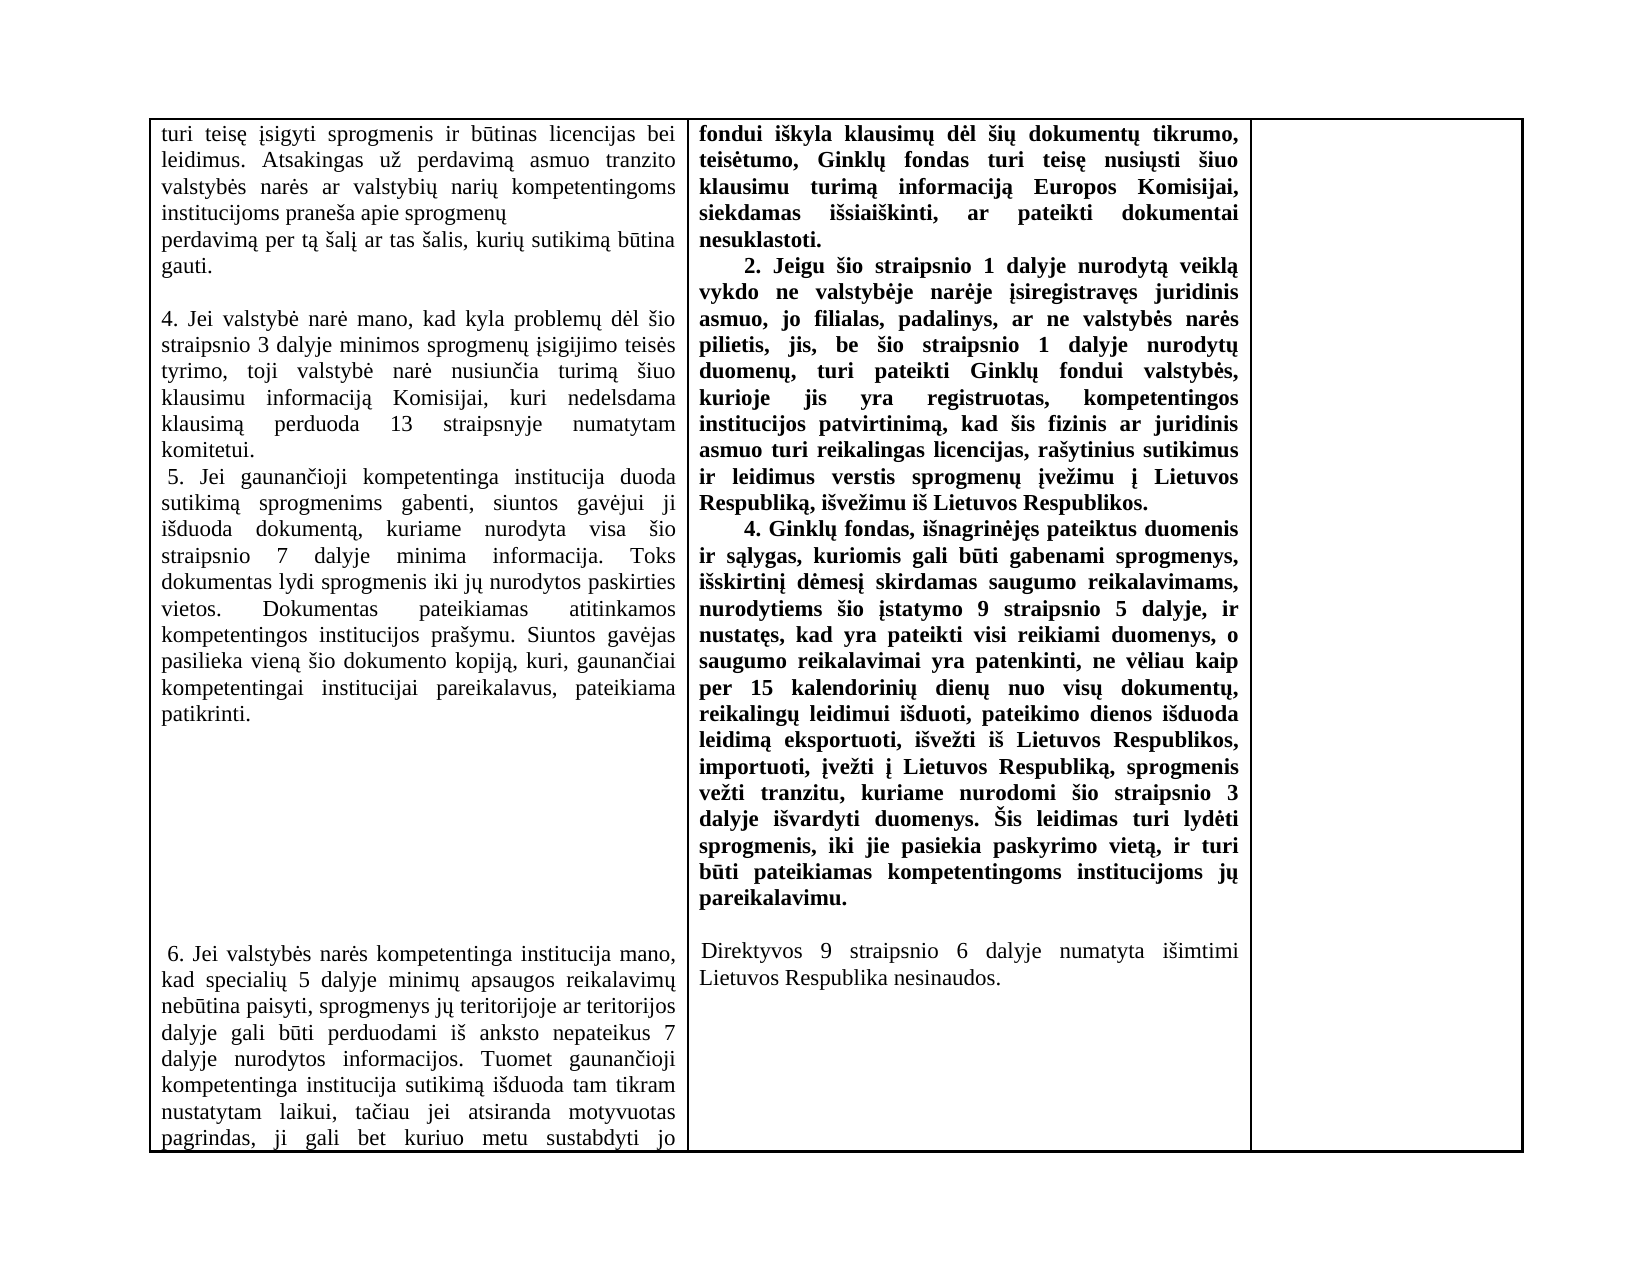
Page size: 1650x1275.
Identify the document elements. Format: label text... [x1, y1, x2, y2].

table_cell fondui iškyla klausimų dėl šių dokumentų tikrumo, teisėtumo, Ginklų fondas turi teisę nusiųsti šiuo klausimu turimą informaciją Europos Komisijai, siekdamas išsiaiškinti, ar pateikti dokumentai nesuklastoti. 2. Jeigu šio straipsnio 1 dalyje nurodytą veiklą vykdo ne valstybėje narėje įsiregistravęs juridinis asmuo, jo filialas, padalinys, ar ne valstybės narės pilietis, jis, be šio straipsnio 1 dalyje nurodytų duomenų, turi pateikti Ginklų fondui valstybės, kurioje jis yra registruotas, kompetentingos institucijos patvirtinimą, kad šis fizinis ar juridinis asmuo turi reikalingas licencijas, rašytinius sutikimus ir leidimus verstis sprogmenų įvežimu į Lietuvos Respubliką, išvežimu iš Lietuvos Respublikos. 4. Ginklų fondas, išnagrinėjęs pateiktus duomenis ir sąlygas, kuriomis gali būti gabenami sprogmenys, išskirtinį dėmesį skirdamas saugumo reikalavimams, nurodytiems šio įstatymo 9 straipsnio 5 dalyje, ir nustatęs, kad yra pateikti visi reikiami duomenys, o saugumo reikalavimai yra patenkinti, ne vėliau kaip per 15 kalendorinių dienų nuo visų dokumentų, reikalingų leidimui išduoti, pateikimo dienos išduoda leidimą eksportuoti, išvežti iš Lietuvos Respublikos, importuoti, įvežti į Lietuvos Respubliką, sprogmenis vežti tranzitu, kuriame nurodomi šio straipsnio 3 dalyje išvardyti duomenys. Šis leidimas turi lydėti sprogmenis, iki jie pasiekia paskyrimo vietą, ir turi būti pateikiamas kompetentingoms institucijoms jų pareikalavimu. Direktyvos 9 straipsnio 6 dalyje numatyta išimtimi Lietuvos Respublika nesinaudos. [689, 120, 1250, 1150]
table_cell [1252, 120, 1521, 1150]
table_cell turi teisę įsigyti sprogmenis ir būtinas licencijas bei leidimus. Atsakingas už perdavimą asmuo tranzito valstybės narės ar valstybių narių kompetentingoms institucijoms praneša apie sprogmenų perdavimą per tą šalį ar tas šalis, kurių sutikimą būtina gauti. 4. Jei valstybė narė mano, kad kyla problemų dėl šio straipsnio 3 dalyje minimos sprogmenų įsigijimo teisės tyrimo, toji valstybė narė nusiunčia turimą šiuo klausimu informaciją Komisijai, kuri nedelsdama klausimą perduoda 13 straipsnyje numatytam komitetui. 5. Jei gaunančioji kompetentinga institucija duoda sutikimą sprogmenims gabenti, siuntos gavėjui ji išduoda dokumentą, kuriame nurodyta visa šio straipsnio 7 dalyje minima informacija. Toks dokumentas lydi sprogmenis iki jų nurodytos paskirties vietos. Dokumentas pateikiamas atitinkamos kompetentingos institucijos prašymu. Siuntos gavėjas pasilieka vieną šio dokumento kopiją, kuri, gaunančiai kompetentingai institucijai pareikalavus, pateikiama patikrinti. 6. Jei valstybės narės kompetentinga institucija mano, kad specialių 5 dalyje minimų apsaugos reikalavimų nebūtina paisyti, sprogmenys jų teritorijoje ar teritorijos dalyje gali būti perduodami iš anksto nepateikus 7 dalyje nurodytos informacijos. Tuomet gaunančioji kompetentinga institucija sutikimą išduoda tam tikram nustatytam laikui, tačiau jei atsiranda motyvuotas pagrindas, ji gali bet kuriuo metu sustabdyti jo [151, 120, 687, 1150]
